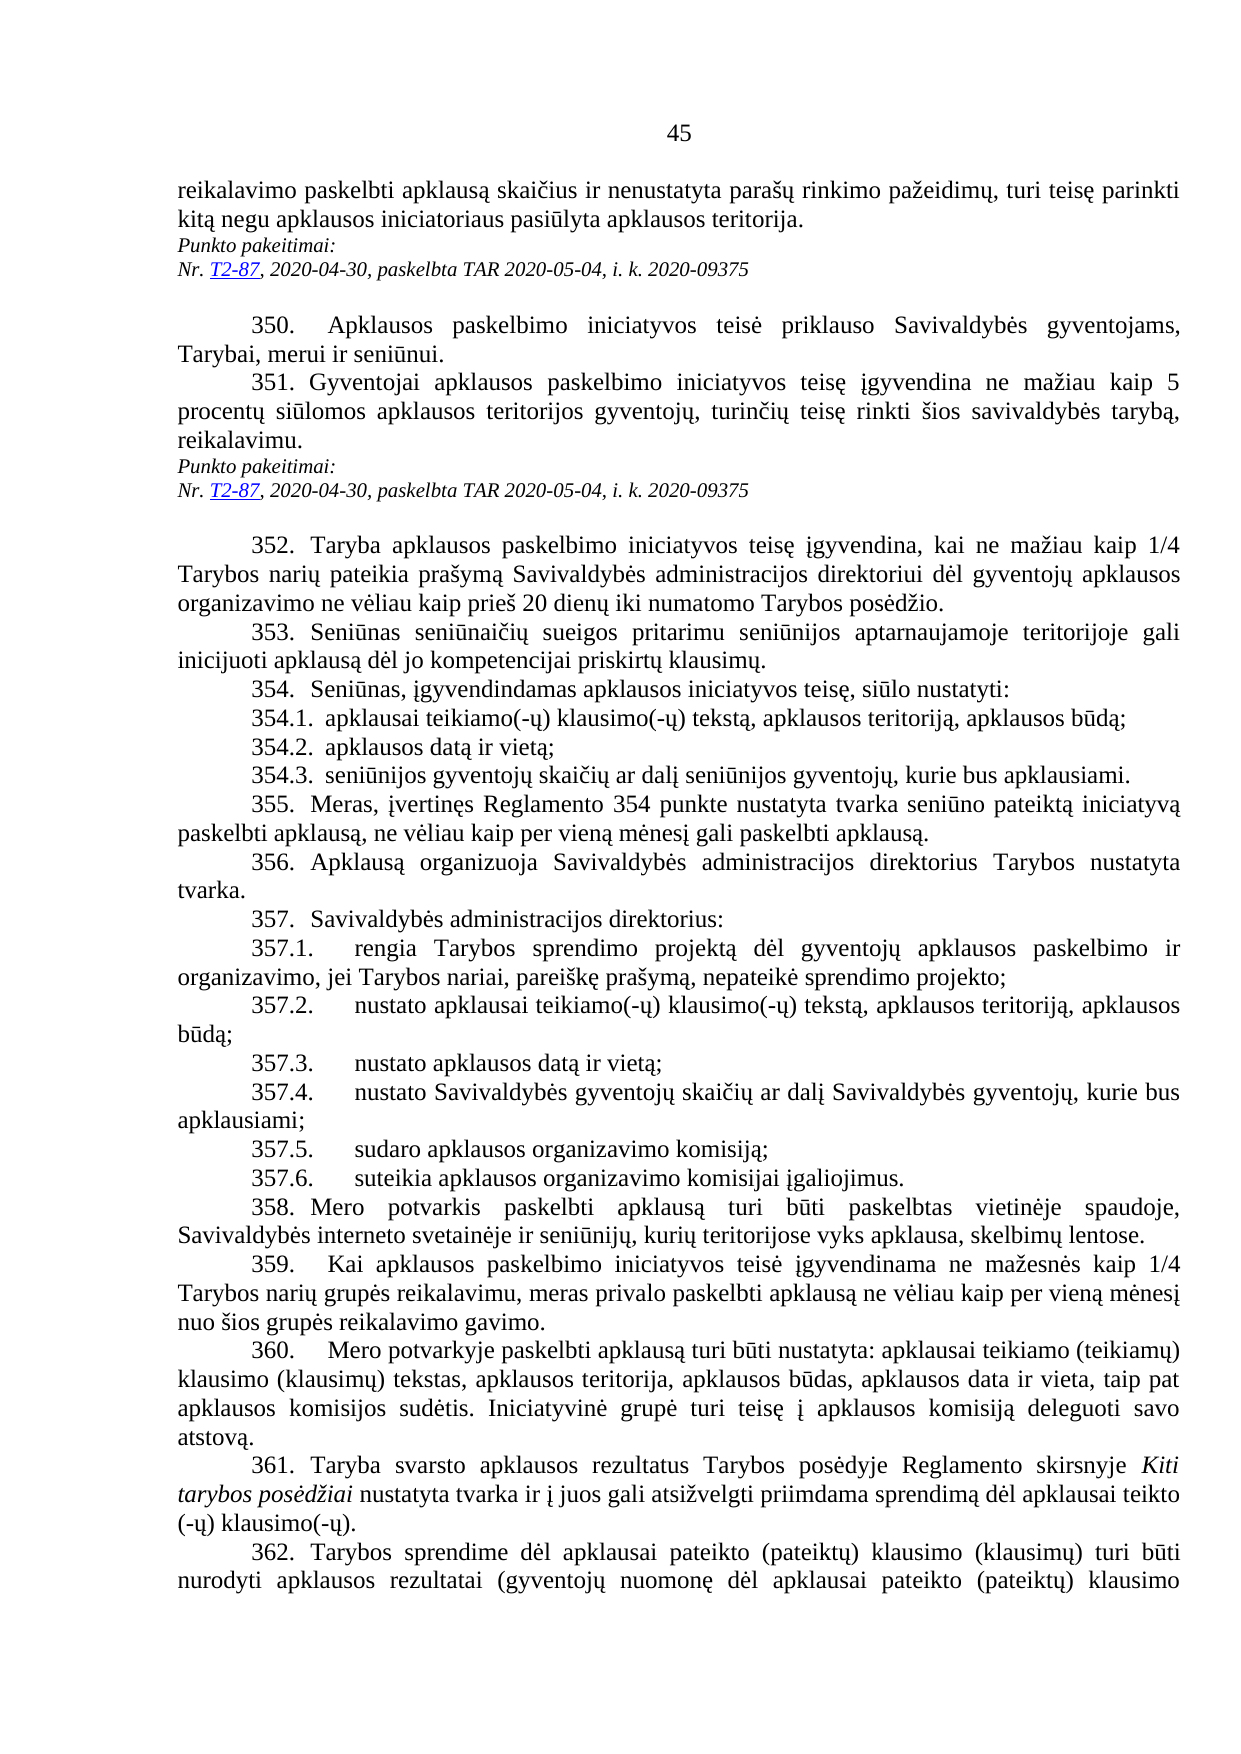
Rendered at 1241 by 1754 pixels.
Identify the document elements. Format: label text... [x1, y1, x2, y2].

text 354.3. seniūnijos gyventojų skaičių ar dalį seniūnijos gyventojų, kurie bus apklausiami. [177, 761, 1181, 789]
text 357.4. nustato Savivaldybės gyventojų skaičių ar dalį Savivaldybės gyventojų, kurie bus apklausiami; [177, 1077, 1181, 1134]
text 357.3. nustato apklausos datą ir vietą; [177, 1048, 1181, 1077]
text 350. Apklausos paskelbimo iniciatyvos teisė priklauso Savivaldybės gyventojams, Tarybai, merui ir seniūnui. [177, 310, 1181, 367]
text 357.5. sudaro apklausos organizavimo komisiją; [177, 1134, 1181, 1163]
text 353. Seniūnas seniūnaičių sueigos pritarimu seniūnijos aptarnaujamoje teritorijoje gali inicijuoti apklausą dėl jo kompetencijai priskirtų klausimų. [177, 617, 1181, 674]
text 361. Taryba svarsto apklausos rezultatus Tarybos posėdyje Reglamento skirsnyje Kiti tarybos posėdžiai nustatyta tvarka ir į juos gali atsižvelgti priimdama sprendimą dėl apklausai teikto (-ų) klausimo(-ų). [177, 1451, 1181, 1537]
text 354.2. apklausos datą ir vietą; [177, 732, 1181, 761]
text 362. Tarybos sprendime dėl apklausai pateikto (pateiktų) klausimo (klausimų) turi būti nurodyti apklausos rezultatai (gyventojų nuomonę dėl apklausai pateikto (pateiktų) klausimo [177, 1537, 1181, 1594]
text Nr. T2-87, 2020-04-30, paskelbta TAR 2020-05-04, i. k. 2020-09375 [177, 478, 1181, 502]
text 356. Apklausą organizuoja Savivaldybės administracijos direktorius Tarybos nustatyta tvarka. [177, 847, 1181, 904]
text Nr. T2-87, 2020-04-30, paskelbta TAR 2020-05-04, i. k. 2020-09375 [177, 257, 1181, 281]
text 354. Seniūnas, įgyvendindamas apklausos iniciatyvos teisę, siūlo nustatyti: [177, 674, 1181, 703]
text 351. Gyventojai apklausos paskelbimo iniciatyvos teisę įgyvendina ne mažiau kaip 5 procentų siūlomos apklausos teritorijos gyventojų, turinčių teisę rinkti šios savivaldybės tarybą, reikalavimu. [177, 367, 1181, 454]
text 359. Kai apklausos paskelbimo iniciatyvos teisė įgyvendinama ne mažesnės kaip 1/4 Tarybos narių grupės reikalavimu, meras privalo paskelbti apklausą ne vėliau kaip per vieną mėnesį nuo šios grupės reikalavimo gavimo. [177, 1249, 1181, 1336]
text reikalavimo paskelbti apklausą skaičius ir nenustatyta parašų rinkimo pažeidimų, turi teisę parinkti kitą negu apklausos iniciatoriaus pasiūlyta apklausos teritorija. [177, 176, 1181, 233]
text 357.1. rengia Tarybos sprendimo projektą dėl gyventojų apklausos paskelbimo ir organizavimo, jei Tarybos nariai, pareiškę prašymą, nepateikė sprendimo projekto; [177, 933, 1181, 991]
text 357.6. suteikia apklausos organizavimo komisijai įgaliojimus. [177, 1163, 1181, 1192]
text 357. Savivaldybės administracijos direktorius: [177, 904, 1181, 933]
text 354.1. apklausai teikiamo(-ų) klausimo(-ų) tekstą, apklausos teritoriją, apklausos būdą; [177, 703, 1181, 732]
text Punkto pakeitimai: [177, 454, 1181, 478]
text 358. Mero potvarkis paskelbti apklausą turi būti paskelbtas vietinėje spaudoje, Savivaldybės interneto svetainėje ir seniūnijų, kurių teritorijose vyks apklausa, skelbimų lentose. [177, 1192, 1181, 1249]
text Punkto pakeitimai: [177, 233, 1181, 257]
text 357.2. nustato apklausai teikiamo(-ų) klausimo(-ų) tekstą, apklausos teritoriją, apklausos būdą; [177, 991, 1181, 1048]
text 352. Taryba apklausos paskelbimo iniciatyvos teisę įgyvendina, kai ne mažiau kaip 1/4 Tarybos narių pateikia prašymą Savivaldybės administracijos direktoriui dėl gyventojų apklausos organizavimo ne vėliau kaip prieš 20 dienų iki numatomo Tarybos posėdžio. [177, 531, 1181, 617]
text 355. Meras, įvertinęs Reglamento 354 punkte nustatyta tvarka seniūno pateiktą iniciatyvą paskelbti apklausą, ne vėliau kaip per vieną mėnesį gali paskelbti apklausą. [177, 789, 1181, 847]
text 360. Mero potvarkyje paskelbti apklausą turi būti nustatyta: apklausai teikiamo (teikiamų) klausimo (klausimų) tekstas, apklausos teritorija, apklausos būdas, apklausos data ir vieta, taip pat apklausos komisijos sudėtis. Iniciatyvinė grupė turi teisę į apklausos komisiją deleguoti savo atstovą. [177, 1336, 1181, 1451]
